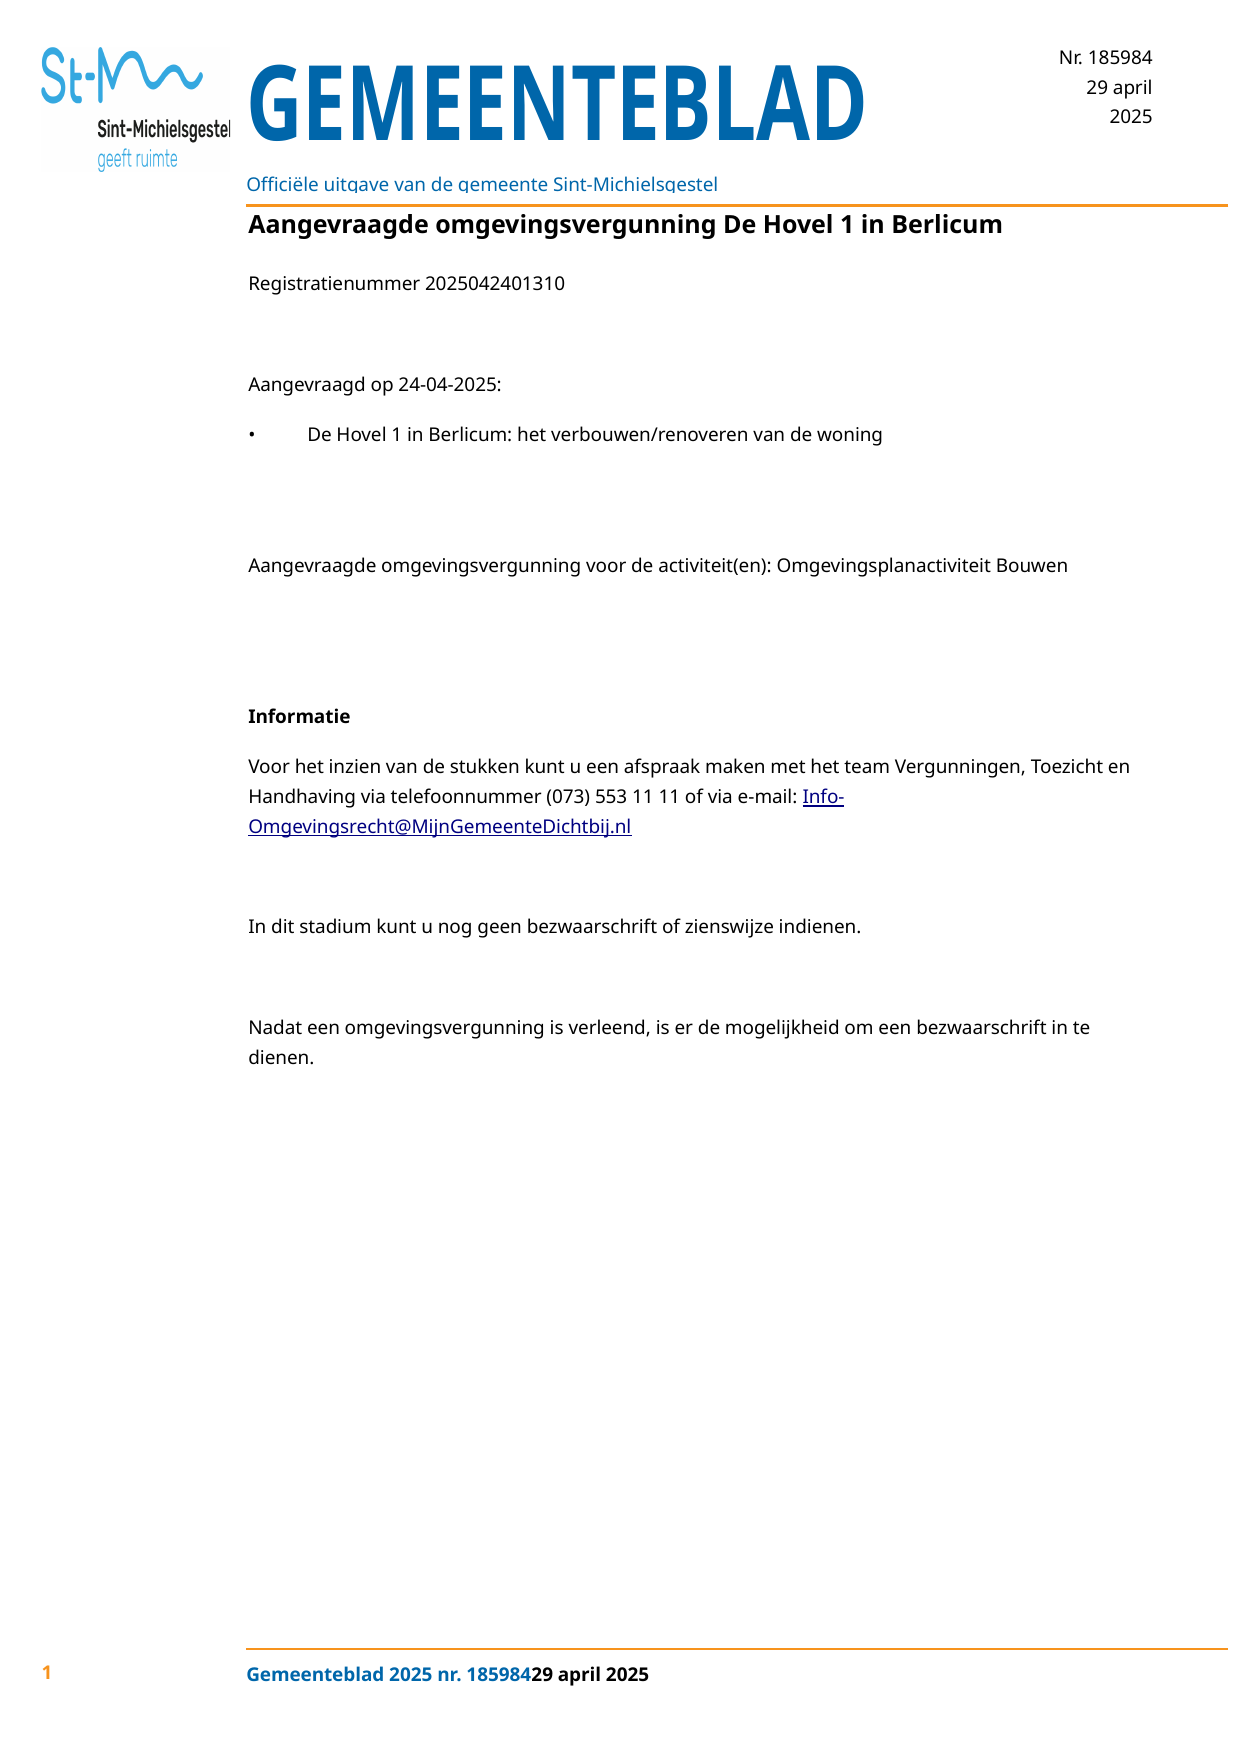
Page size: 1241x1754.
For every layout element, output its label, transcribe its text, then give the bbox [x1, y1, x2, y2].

text Informatie [248, 703, 1152, 729]
text Aangevraagd op 24-04-2025: [248, 371, 1152, 397]
text Aangevraagde omgevingsvergunning De Hovel 1 in Berlicum [248, 207, 1152, 241]
list De Hovel 1 in Berlicum: het verbouwen/renoveren van de woning [248, 422, 1152, 447]
text In dit stadium kunt u nog geen bezwaarschrift of zienswijze indienen. [248, 914, 1152, 939]
text Aangevraagde omgevingsvergunning voor de activiteit(en): Omgevingsplanactiviteit Bouwen [248, 552, 1152, 578]
text Registratienummer 2025042401310 [248, 270, 1152, 296]
picture [41, 47, 231, 172]
text Nadat een omgevingsvergunning is verleend, is er de mogelijkheid om een bezwaarschrift in te dienen. [248, 1014, 1152, 1070]
text Voor het inzien van de stukken kunt u een afspraak maken met het team Vergunningen, Toezicht en Handhaving via telefoonnummer (073) 553 11 11 of via e-mail: Info-Omgevingsrecht@MijnGemeenteDichtbij.nl [248, 754, 1152, 838]
